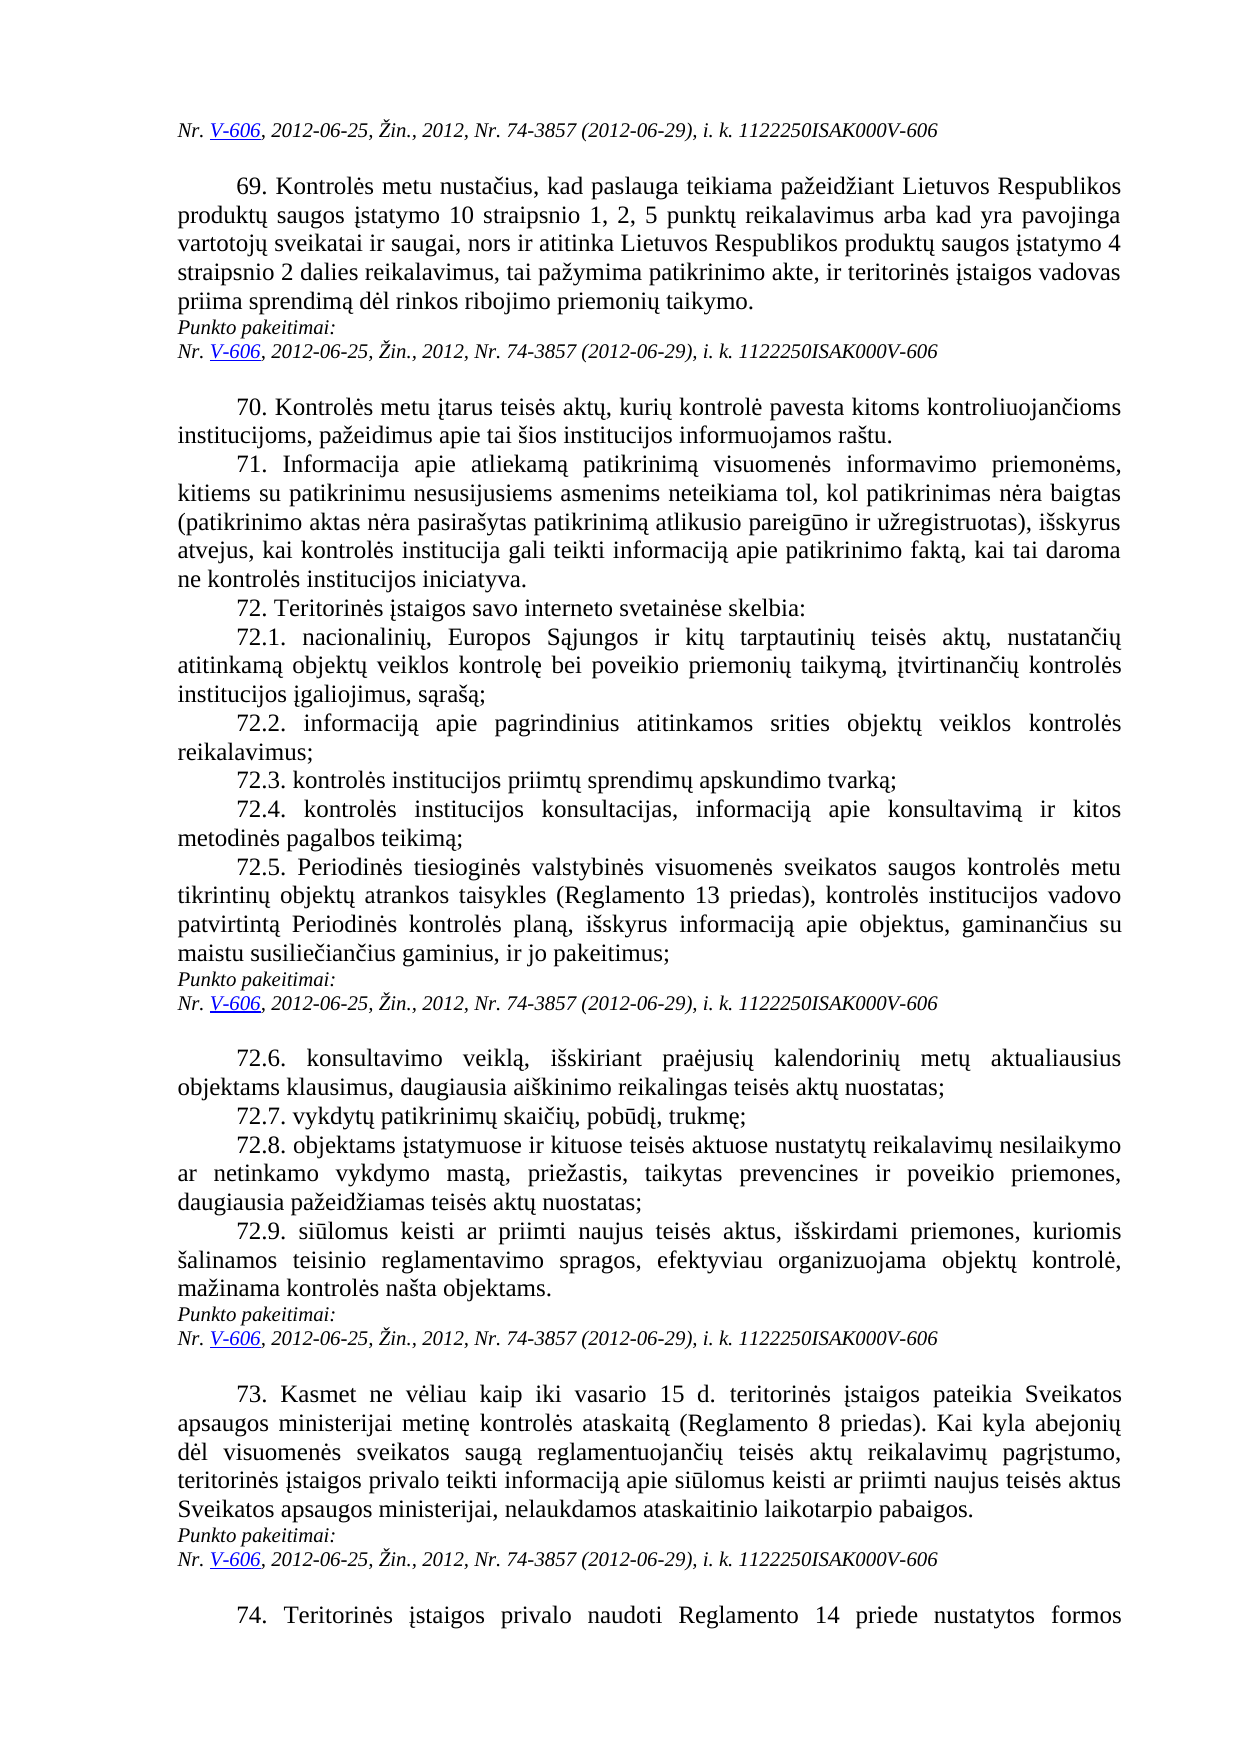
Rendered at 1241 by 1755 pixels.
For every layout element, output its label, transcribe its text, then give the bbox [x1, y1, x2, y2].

text 72.6. konsultavimo veiklą, išskiriant praėjusių kalendorinių metų aktualiausius objektams klausimus, daugiausia aiškinimo reikalingas teisės aktų nuostatas; [177, 1043, 1122, 1101]
text 72.9. siūlomus keisti ar priimti naujus teisės aktus, išskirdami priemones, kuriomis šalinamos teisinio reglamentavimo spragos, efektyviau organizuojama objektų kontrolė, mažinama kontrolės našta objektams. [177, 1216, 1122, 1302]
text 72.4. kontrolės institucijos konsultacijas, informaciją apie konsultavimą ir kitos metodinės pagalbos teikimą; [177, 794, 1122, 852]
text Nr. V-606, 2012-06-25, Žin., 2012, Nr. 74-3857 (2012-06-29), i. k. 1122250ISAK000V-606 [177, 1547, 1122, 1571]
text Nr. V-606, 2012-06-25, Žin., 2012, Nr. 74-3857 (2012-06-29), i. k. 1122250ISAK000V-606 [177, 1326, 1122, 1350]
text Nr. V-606, 2012-06-25, Žin., 2012, Nr. 74-3857 (2012-06-29), i. k. 1122250ISAK000V-606 [177, 118, 1122, 142]
text 72.3. kontrolės institucijos priimtų sprendimų apskundimo tvarką; [177, 765, 1122, 794]
text Punkto pakeitimai: [177, 1302, 1122, 1326]
text Nr. V-606, 2012-06-25, Žin., 2012, Nr. 74-3857 (2012-06-29), i. k. 1122250ISAK000V-606 [177, 339, 1122, 363]
text 71. Informacija apie atliekamą patikrinimą visuomenės informavimo priemonėms, kitiems su patikrinimu nesusijusiems asmenims neteikiama tol, kol patikrinimas nėra baigtas (patikrinimo aktas nėra pasirašytas patikrinimą atlikusio pareigūno ir užregistruotas), išskyrus atvejus, kai kontrolės institucija gali teikti informaciją apie patikrinimo faktą, kai tai daroma ne kontrolės institucijos iniciatyva. [177, 449, 1122, 593]
text Punkto pakeitimai: [177, 1523, 1122, 1547]
text 70. Kontrolės metu įtarus teisės aktų, kurių kontrolė pavesta kitoms kontroliuojančioms institucijoms, pažeidimus apie tai šios institucijos informuojamos raštu. [177, 392, 1122, 449]
text 72.8. objektams įstatymuose ir kituose teisės aktuose nustatytų reikalavimų nesilaikymo ar netinkamo vykdymo mastą, priežastis, taikytas prevencines ir poveikio priemones, daugiausia pažeidžiamas teisės aktų nuostatas; [177, 1130, 1122, 1216]
text 74. Teritorinės įstaigos privalo naudoti Reglamento 14 priede nustatytos formos [177, 1600, 1122, 1628]
text Nr. V-606, 2012-06-25, Žin., 2012, Nr. 74-3857 (2012-06-29), i. k. 1122250ISAK000V-606 [177, 991, 1122, 1015]
text 72.5. Periodinės tiesioginės valstybinės visuomenės sveikatos saugos kontrolės metu tikrintinų objektų atrankos taisykles (Reglamento 13 priedas), kontrolės institucijos vadovo patvirtintą Periodinės kontrolės planą, išskyrus informaciją apie objektus, gaminančius su maistu susiliečiančius gaminius, ir jo pakeitimus; [177, 852, 1122, 967]
text Punkto pakeitimai: [177, 315, 1122, 339]
text 73. Kasmet ne vėliau kaip iki vasario 15 d. teritorinės įstaigos pateikia Sveikatos apsaugos ministerijai metinę kontrolės ataskaitą (Reglamento 8 priedas). Kai kyla abejonių dėl visuomenės sveikatos saugą reglamentuojančių teisės aktų reikalavimų pagrįstumo, teritorinės įstaigos privalo teikti informaciją apie siūlomus keisti ar priimti naujus teisės aktus Sveikatos apsaugos ministerijai, nelaukdamos ataskaitinio laikotarpio pabaigos. [177, 1379, 1122, 1523]
text 72.1. nacionalinių, Europos Sąjungos ir kitų tarptautinių teisės aktų, nustatančių atitinkamą objektų veiklos kontrolę bei poveikio priemonių taikymą, įtvirtinančių kontrolės institucijos įgaliojimus, sąrašą; [177, 622, 1122, 708]
text 72.7. vykdytų patikrinimų skaičių, pobūdį, trukmę; [177, 1101, 1122, 1130]
text 69. Kontrolės metu nustačius, kad paslauga teikiama pažeidžiant Lietuvos Respublikos produktų saugos įstatymo 10 straipsnio 1, 2, 5 punktų reikalavimus arba kad yra pavojinga vartotojų sveikatai ir saugai, nors ir atitinka Lietuvos Respublikos produktų saugos įstatymo 4 straipsnio 2 dalies reikalavimus, tai pažymima patikrinimo akte, ir teritorinės įstaigos vadovas priima sprendimą dėl rinkos ribojimo priemonių taikymo. [177, 171, 1122, 315]
text 72. Teritorinės įstaigos savo interneto svetainėse skelbia: [177, 593, 1122, 622]
text Punkto pakeitimai: [177, 967, 1122, 991]
text 72.2. informaciją apie pagrindinius atitinkamos srities objektų veiklos kontrolės reikalavimus; [177, 708, 1122, 765]
